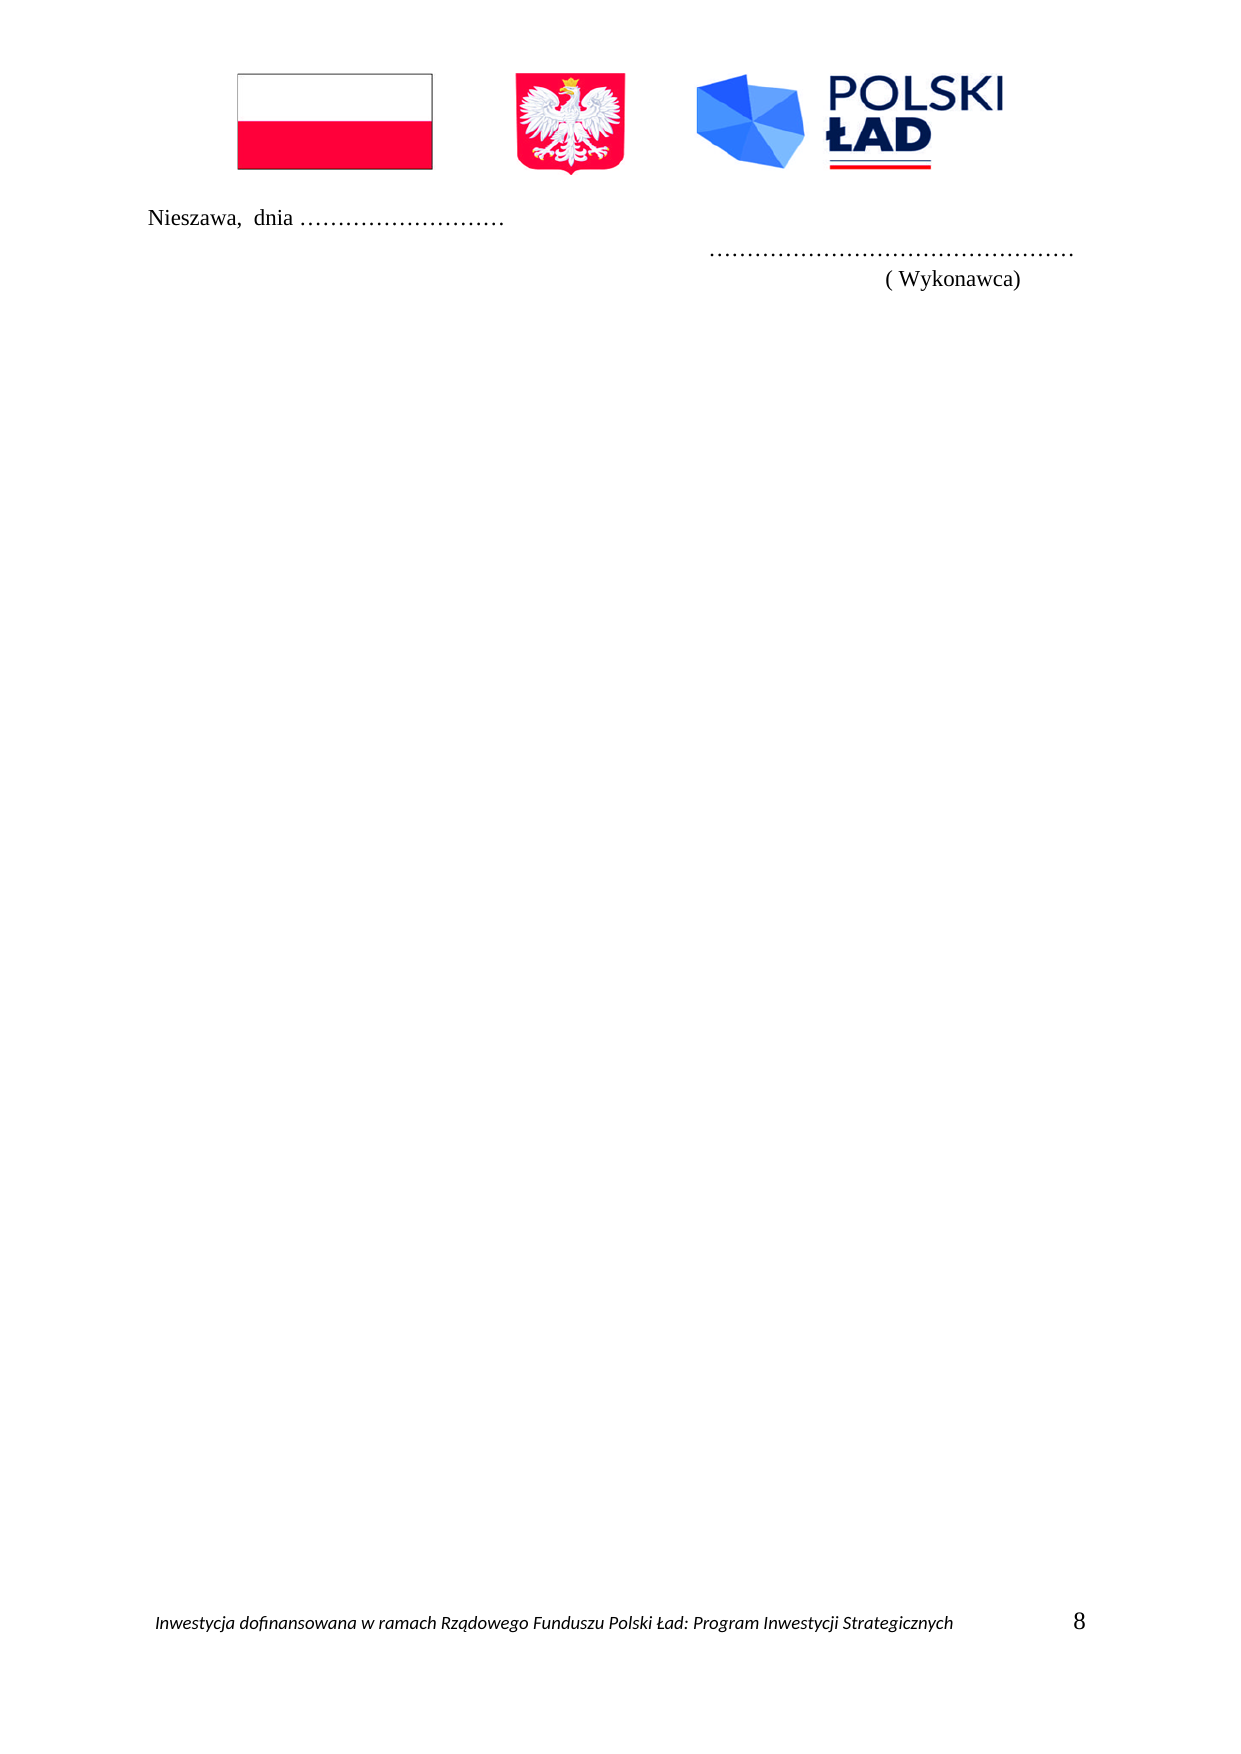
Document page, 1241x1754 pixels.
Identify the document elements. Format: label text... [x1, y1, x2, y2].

text Nieszawa, dnia ……………………… [148, 204, 1093, 231]
text ………………………………………… [148, 234, 1093, 261]
text ( Wykonawca) [148, 265, 1093, 291]
